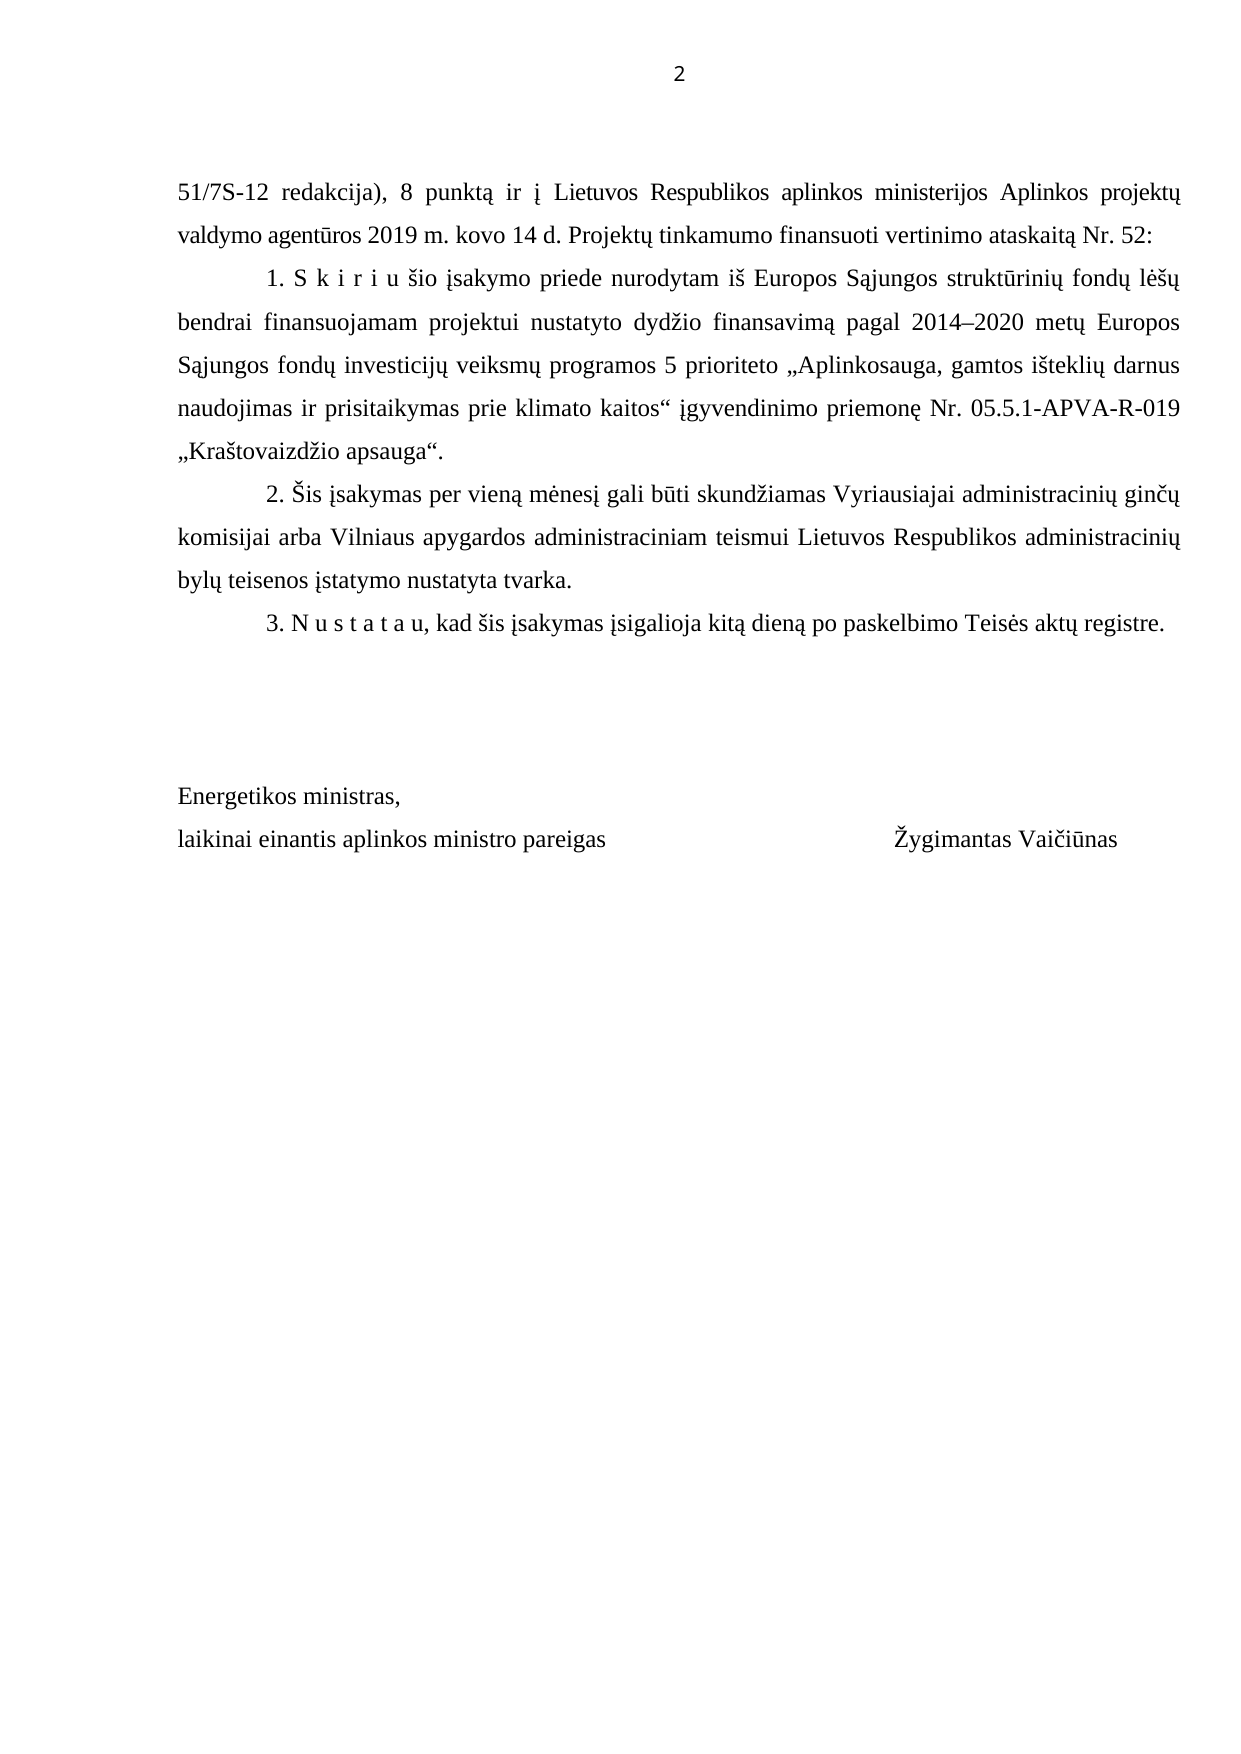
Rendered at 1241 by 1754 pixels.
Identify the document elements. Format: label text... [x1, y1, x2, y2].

text 1. S k i r i u šio įsakymo priede nurodytam iš Europos Sąjungos struktūrinių fondų lėšų bendrai finansuojamam projektui nustatyto dydžio finansavimą pagal 2014–2020 metų Europos Sąjungos fondų investicijų veiksmų programos 5 prioriteto „Aplinkosauga, gamtos išteklių darnus naudojimas ir prisitaikymas prie klimato kaitos“ įgyvendinimo priemonę Nr. 05.5.1-APVA-R-019 „Kraštovaizdžio apsauga“. [177, 263, 1181, 465]
text 3. N u s t a t a u, kad šis įsakymas įsigalioja kitą dieną po paskelbimo Teisės aktų registre. [177, 608, 1181, 637]
text laikinai einantis aplinkos ministro pareigas Žygimantas Vaičiūnas [177, 824, 1181, 853]
text 51/7S-12 redakcija), 8 punktą ir į Lietuvos Respublikos aplinkos ministerijos Aplinkos projektų valdymo agentūros 2019 m. kovo 14 d. Projektų tinkamumo finansuoti vertinimo ataskaitą Nr. 52: [177, 177, 1181, 249]
text 2. Šis įsakymas per vieną mėnesį gali būti skundžiamas Vyriausiajai administracinių ginčų komisijai arba Vilniaus apygardos administraciniam teismui Lietuvos Respublikos administracinių bylų teisenos įstatymo nustatyta tvarka. [177, 479, 1181, 594]
text Energetikos ministras, [177, 781, 1181, 810]
